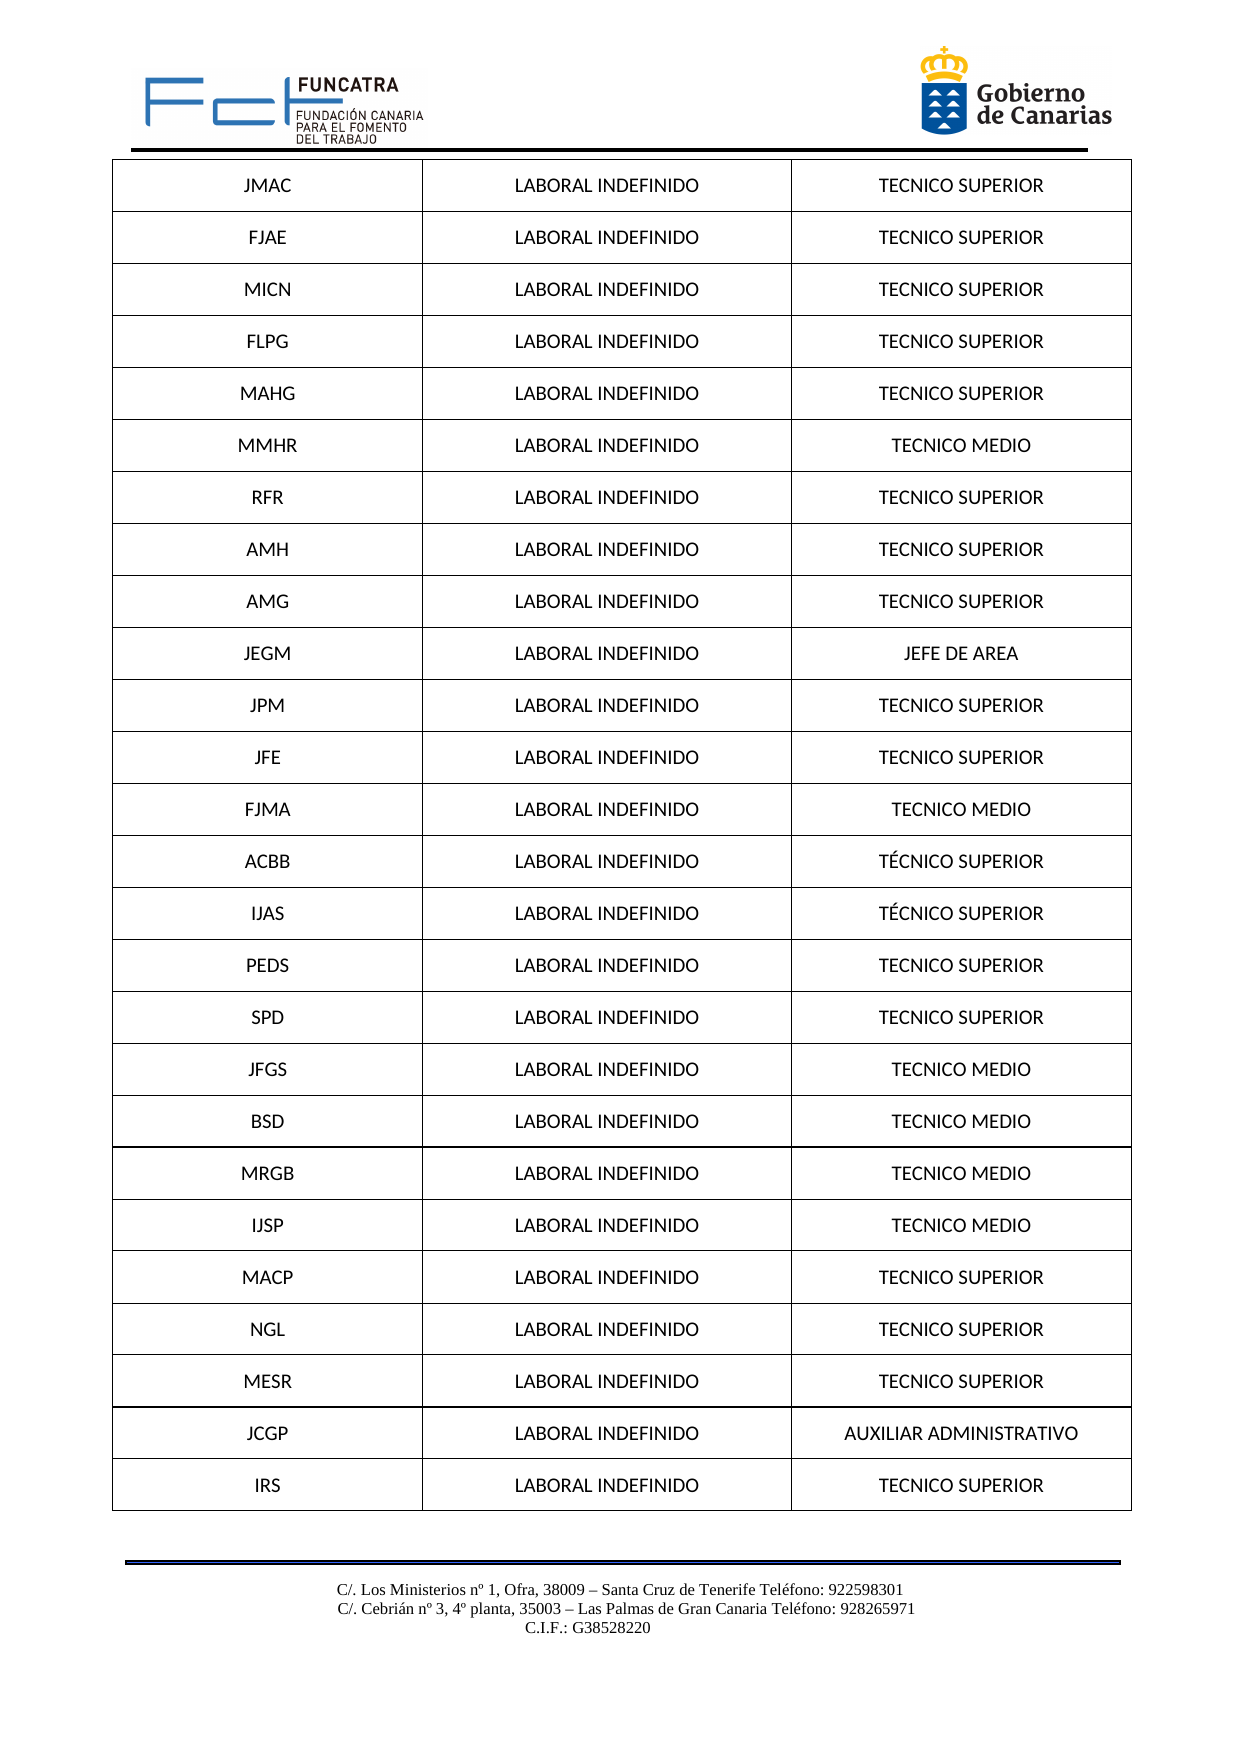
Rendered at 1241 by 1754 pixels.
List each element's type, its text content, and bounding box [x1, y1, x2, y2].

table_cell JFGS [113, 1044, 422, 1094]
table_cell LABORAL INDEFINIDO [423, 576, 791, 627]
table_cell SPD [113, 992, 422, 1042]
table_cell TECNICO SUPERIOR [792, 680, 1131, 731]
table_cell TECNICO SUPERIOR [792, 992, 1131, 1042]
table_cell LABORAL INDEFINIDO [423, 1408, 791, 1458]
table_cell TECNICO SUPERIOR [792, 264, 1131, 315]
table_cell JFE [113, 732, 422, 783]
table_cell LABORAL INDEFINIDO [423, 1459, 791, 1510]
table_cell TECNICO SUPERIOR [792, 368, 1131, 419]
table_cell TECNICO SUPERIOR [792, 1251, 1131, 1302]
table_cell TECNICO SUPERIOR [792, 940, 1131, 991]
table_cell IRS [113, 1459, 422, 1510]
table_cell TECNICO SUPERIOR [792, 1304, 1131, 1354]
table_cell TECNICO MEDIO [792, 1200, 1131, 1250]
table_cell JPM [113, 680, 422, 731]
table_cell RFR [113, 472, 422, 523]
table_cell TÉCNICO SUPERIOR [792, 836, 1131, 887]
table_cell TECNICO MEDIO [792, 420, 1131, 471]
table_cell TECNICO SUPERIOR [792, 472, 1131, 523]
table_cell LABORAL INDEFINIDO [423, 1355, 791, 1406]
table_cell LABORAL INDEFINIDO [423, 836, 791, 887]
table_cell TECNICO SUPERIOR [792, 316, 1131, 367]
table_cell MRGB [113, 1148, 422, 1198]
picture [131, 68, 429, 148]
table_cell IJSP [113, 1200, 422, 1250]
table_cell FJMA [113, 784, 422, 834]
table_cell LABORAL INDEFINIDO [423, 420, 791, 471]
table_cell LABORAL INDEFINIDO [423, 940, 791, 991]
table_cell TECNICO MEDIO [792, 1148, 1131, 1198]
table_cell FLPG [113, 316, 422, 367]
table_cell LABORAL INDEFINIDO [423, 160, 791, 211]
table_cell TECNICO SUPERIOR [792, 1355, 1131, 1406]
table_cell TECNICO SUPERIOR [792, 1459, 1131, 1510]
table_cell IJAS [113, 888, 422, 938]
table_cell JCGP [113, 1408, 422, 1458]
table_cell JEGM [113, 628, 422, 679]
table_cell LABORAL INDEFINIDO [423, 680, 791, 731]
table_cell TECNICO MEDIO [792, 784, 1131, 834]
table_cell PEDS [113, 940, 422, 991]
table_cell MESR [113, 1355, 422, 1406]
table_cell AMG [113, 576, 422, 627]
table_cell LABORAL INDEFINIDO [423, 212, 791, 263]
table_cell AUXILIAR ADMINISTRATIVO [792, 1408, 1131, 1458]
table_cell AMH [113, 524, 422, 575]
table_cell LABORAL INDEFINIDO [423, 316, 791, 367]
table_cell LABORAL INDEFINIDO [423, 1096, 791, 1146]
table_cell FJAE [113, 212, 422, 263]
picture [920, 46, 1112, 135]
table_cell NGL [113, 1304, 422, 1354]
table_cell TÉCNICO SUPERIOR [792, 888, 1131, 938]
table_cell JMAC [113, 160, 422, 211]
table_cell TECNICO SUPERIOR [792, 160, 1131, 211]
table_cell BSD [113, 1096, 422, 1146]
table_cell LABORAL INDEFINIDO [423, 992, 791, 1042]
table_cell LABORAL INDEFINIDO [423, 784, 791, 834]
table_cell LABORAL INDEFINIDO [423, 628, 791, 679]
table_cell MACP [113, 1251, 422, 1302]
table_cell LABORAL INDEFINIDO [423, 368, 791, 419]
table_cell LABORAL INDEFINIDO [423, 524, 791, 575]
table_cell ACBB [113, 836, 422, 887]
table_cell TECNICO SUPERIOR [792, 212, 1131, 263]
table_cell LABORAL INDEFINIDO [423, 264, 791, 315]
table_cell LABORAL INDEFINIDO [423, 888, 791, 938]
table_cell LABORAL INDEFINIDO [423, 472, 791, 523]
table_cell LABORAL INDEFINIDO [423, 1304, 791, 1354]
table_cell LABORAL INDEFINIDO [423, 1251, 791, 1302]
table_cell TECNICO SUPERIOR [792, 732, 1131, 783]
table_cell TECNICO SUPERIOR [792, 524, 1131, 575]
table_cell LABORAL INDEFINIDO [423, 1044, 791, 1094]
table_cell TECNICO MEDIO [792, 1096, 1131, 1146]
table_cell LABORAL INDEFINIDO [423, 1148, 791, 1198]
table_cell TECNICO SUPERIOR [792, 576, 1131, 627]
table_cell MMHR [113, 420, 422, 471]
table_cell LABORAL INDEFINIDO [423, 732, 791, 783]
table_cell TECNICO MEDIO [792, 1044, 1131, 1094]
table_cell LABORAL INDEFINIDO [423, 1200, 791, 1250]
table_cell MAHG [113, 368, 422, 419]
table_cell JEFE DE AREA [792, 628, 1131, 679]
table_cell MICN [113, 264, 422, 315]
